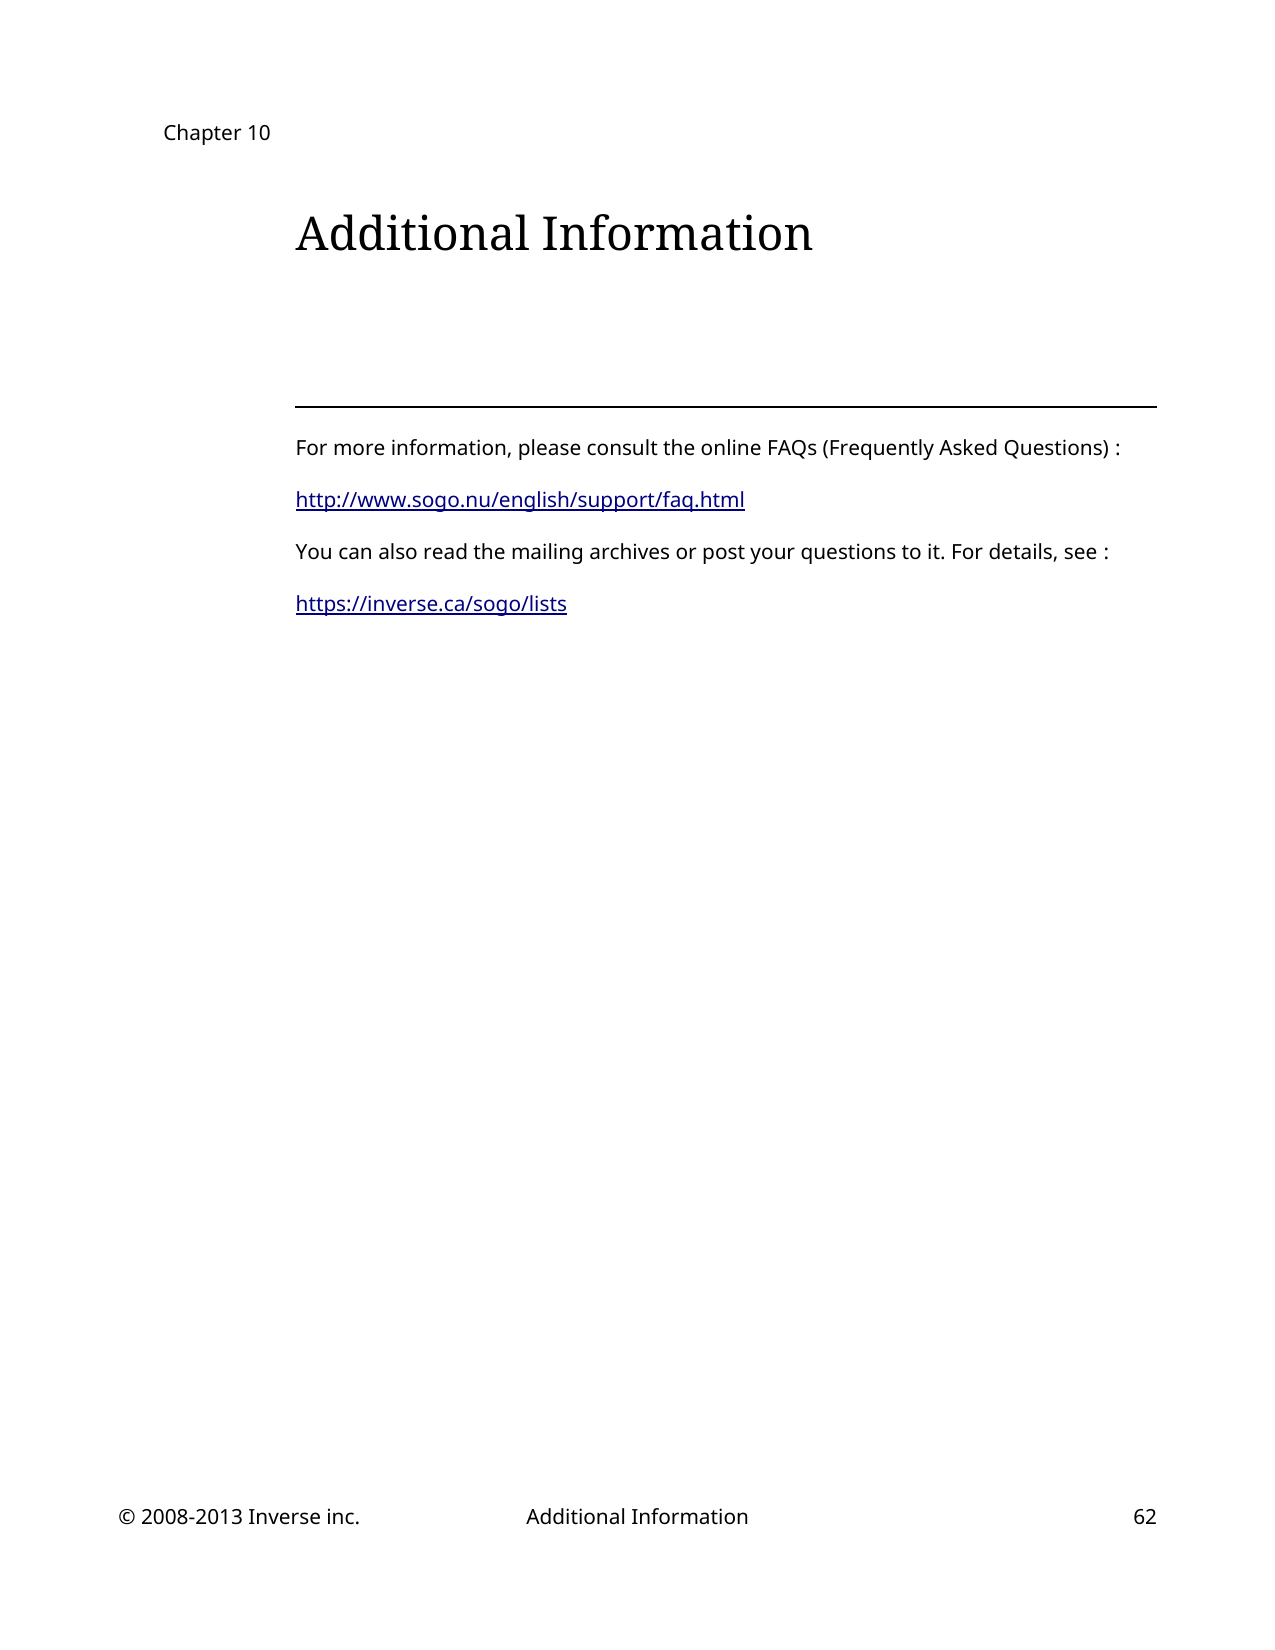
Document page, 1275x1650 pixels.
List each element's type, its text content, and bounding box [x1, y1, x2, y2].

text You can also read the mailing archives or post your questions to it. For details, see : [295, 537, 1157, 566]
subtitle Additional Information [295, 201, 1157, 406]
text https://inverse.ca/sogo/lists [295, 589, 1157, 618]
text For more information, please consult the online FAQs (Frequently Asked Questions) : [295, 433, 1157, 461]
text http://www.sogo.nu/english/support/faq.html [295, 485, 1157, 513]
